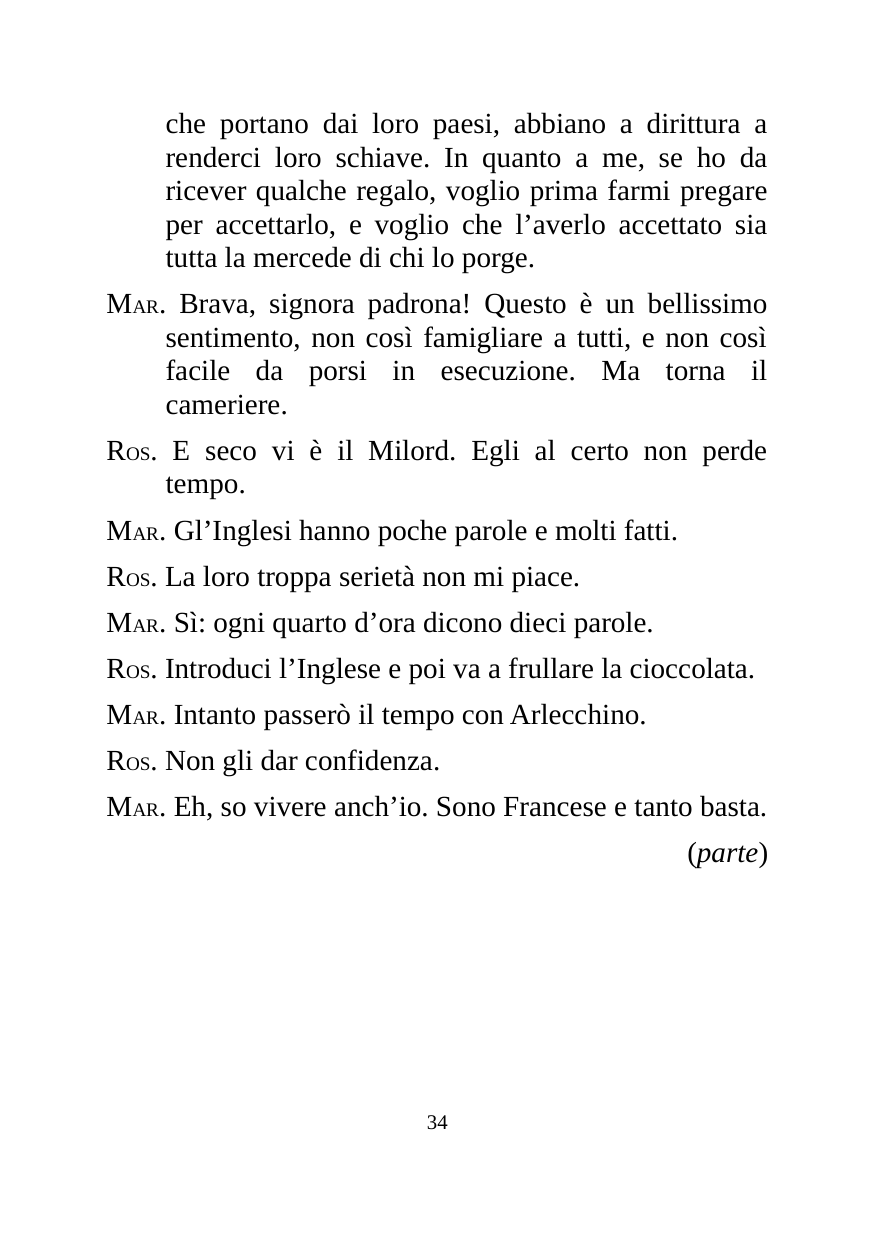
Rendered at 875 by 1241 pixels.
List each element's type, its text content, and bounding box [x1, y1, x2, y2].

text Ros. Introduci l’Inglese e poi va a frullare la cioccolata. [106, 651, 768, 684]
text Mar. Sì: ogni quarto d’ora dicono dieci parole. [106, 605, 768, 638]
text (parte) [106, 835, 768, 868]
text Ros. E seco vi è il Milord. Egli al certo non perde tempo. [106, 433, 768, 500]
text Mar. Intanto passerò il tempo con Arlecchino. [106, 697, 768, 730]
text Ros. Non gli dar confidenza. [106, 743, 768, 776]
text Mar. Eh, so vivere anch’io. Sono Francese e tanto basta. [106, 789, 768, 822]
text che portano dai loro paesi, abbiano a dirittura a renderci loro schiave. In quanto a me, se ho da ricever qualche regalo, voglio prima farmi pregare per accettarlo, e voglio che l’averlo accettato sia tutta la mercede di chi lo porge. [106, 106, 768, 274]
text Ros. La loro troppa serietà non mi piace. [106, 559, 768, 592]
text Mar. Brava, signora padrona! Questo è un bellissimo sentimento, non così famigliare a tutti, e non così facile da porsi in esecuzione. Ma torna il cameriere. [106, 286, 768, 421]
text Mar. Gl’Inglesi hanno poche parole e molti fatti. [106, 513, 768, 546]
